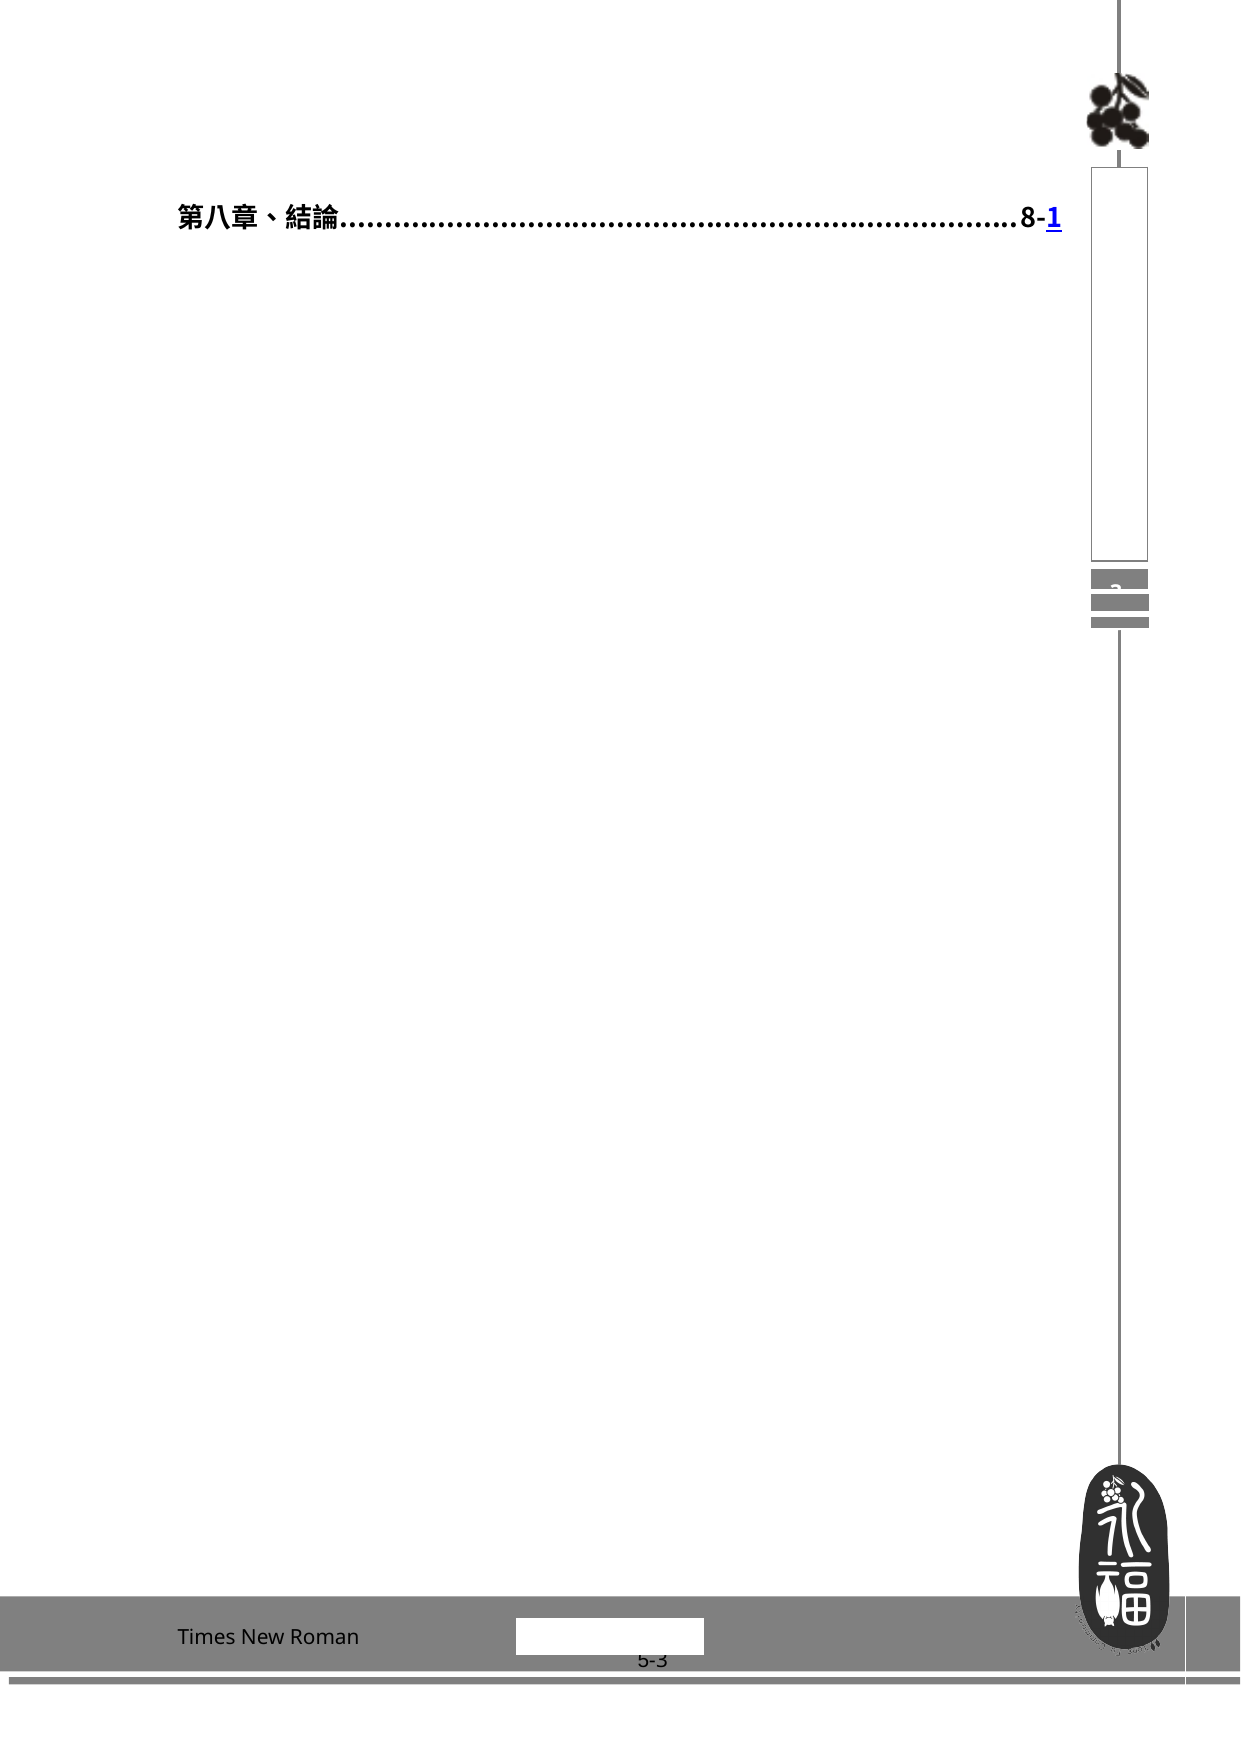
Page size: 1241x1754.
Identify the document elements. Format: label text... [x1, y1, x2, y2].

picture [1086, 73, 1149, 149]
text 第八章、結論 8-1 [177, 196, 1063, 236]
